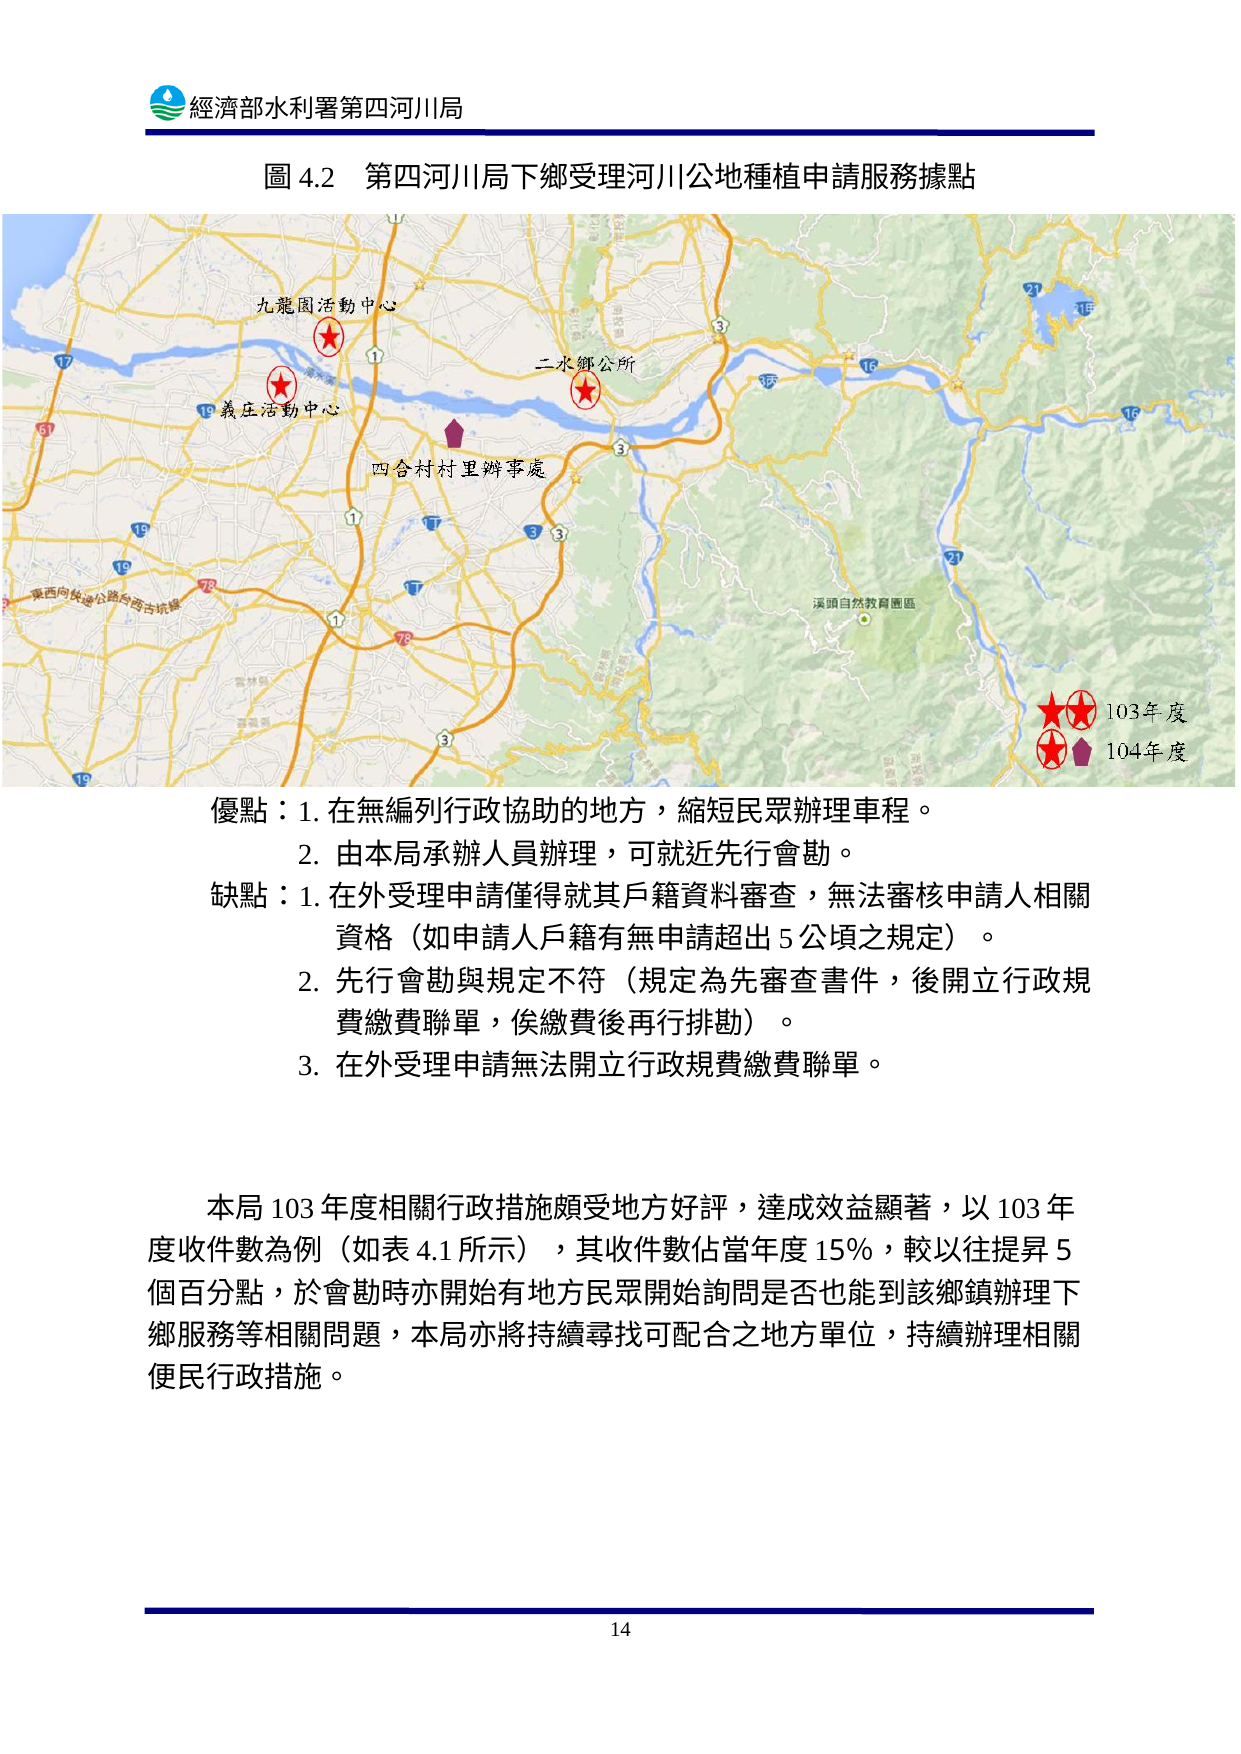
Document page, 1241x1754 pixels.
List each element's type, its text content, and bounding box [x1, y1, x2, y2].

list 由本局承辦人員辦理，可就近先行會勘。 [298, 830, 1092, 873]
picture [2, 214, 1236, 788]
picture [147, 82, 187, 122]
text 本局103年度相關行政措施頗受地方好評，達成效益顯著，以103年度收件數為例（如表4.1所示），其收件數佔當年度15％，較以往提昇5個百分點，於會勘時亦開始有地方民眾開始詢問是否也能到該鄉鎮辦理下鄉服務等相關問題，本局亦將持續尋找可配合之地方單位，持續辦理相關便民行政措施。 [148, 1185, 1092, 1396]
text [148, 196, 1092, 214]
text 優點：1. 在無編列行政協助的地方，縮短民眾辦理車程。 [148, 788, 1092, 830]
text 圖4.2 第四河川局下鄉受理河川公地種植申請服務據點 [148, 154, 1092, 196]
list 先行會勘與規定不符（規定為先審查書件，後開立行政規費繳費聯單，俟繳費後再行排勘）。 [298, 957, 1092, 1042]
list 在外受理申請無法開立行政規費繳費聯單。 [298, 1042, 1092, 1084]
text 缺點：1. 在外受理申請僅得就其戶籍資料審查，無法審核申請人相關資格（如申請人戶籍有無申請超出5公頃之規定）。 [210, 873, 1092, 957]
